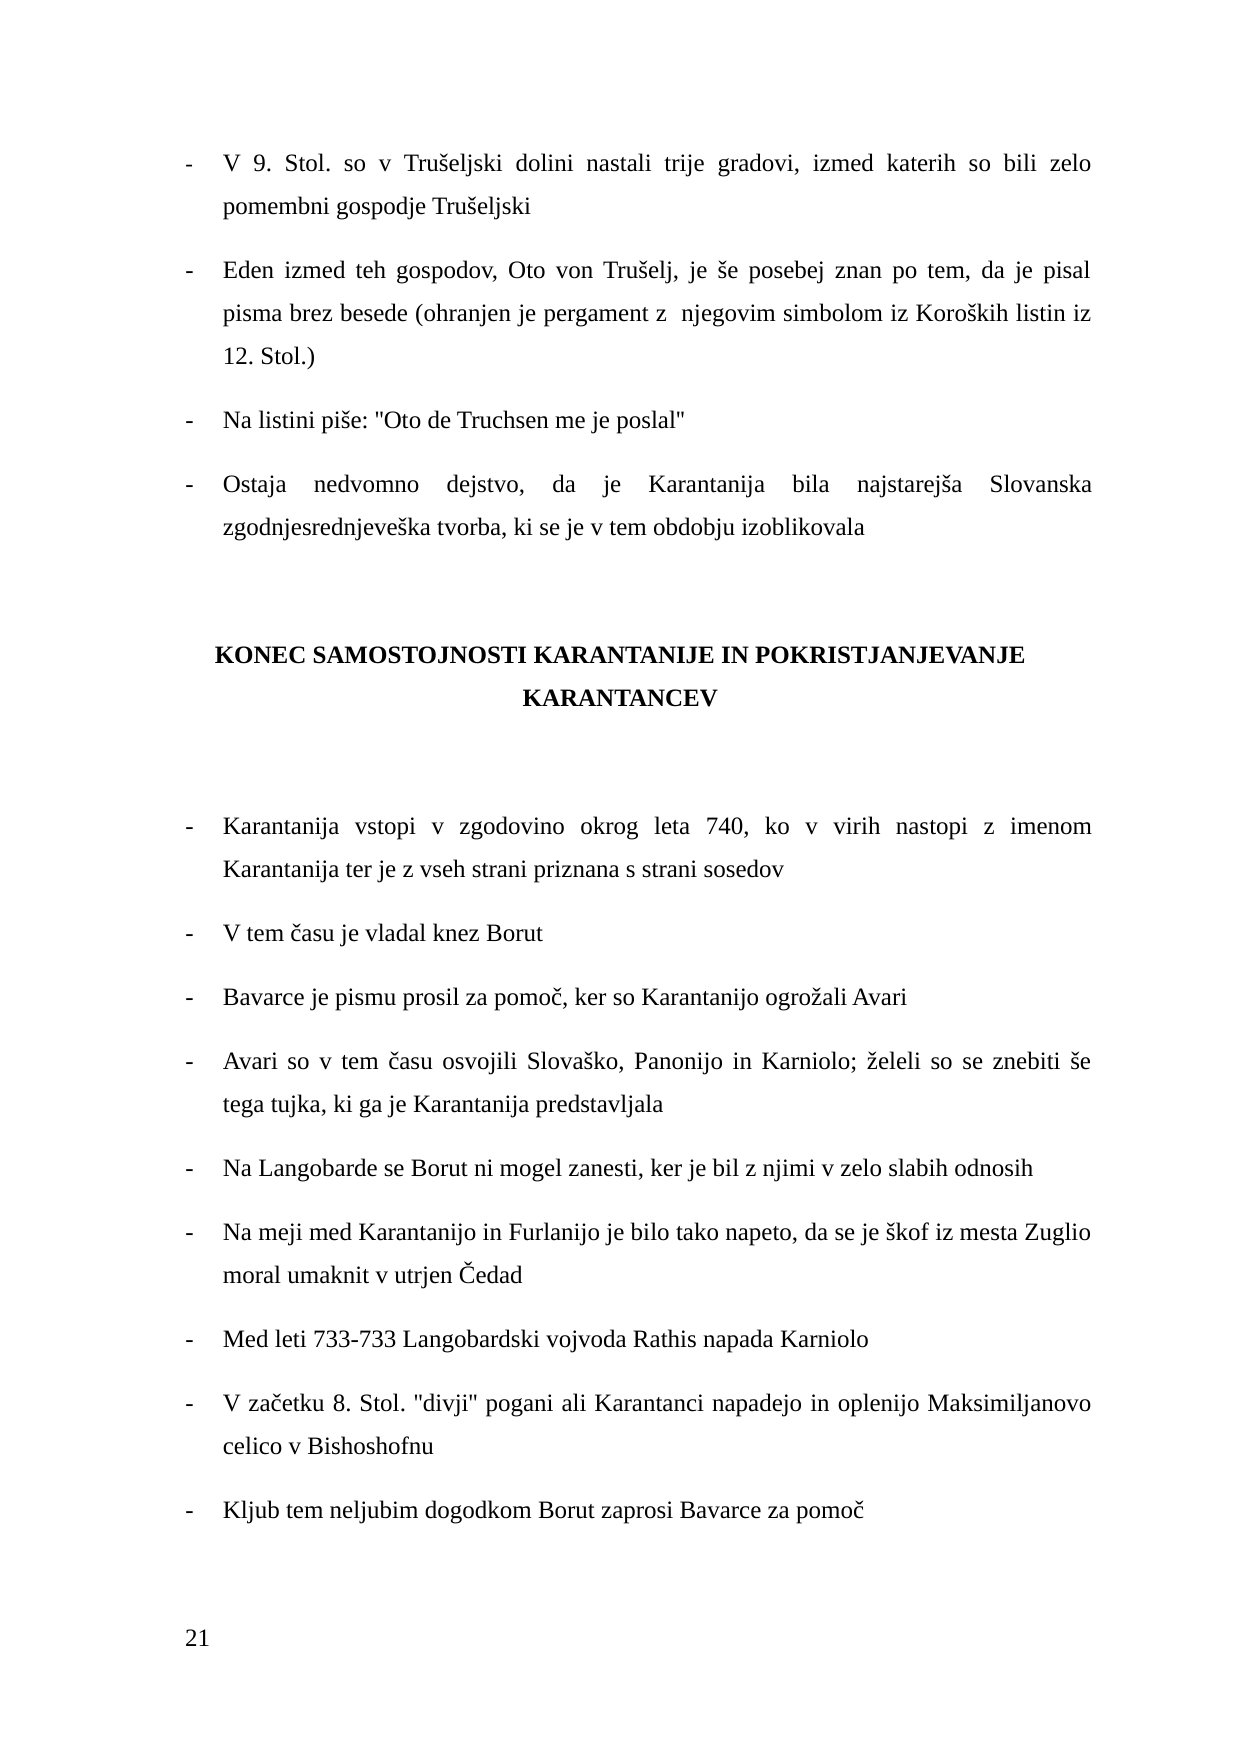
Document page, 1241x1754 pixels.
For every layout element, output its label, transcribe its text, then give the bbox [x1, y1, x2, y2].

list Eden izmed teh gospodov, Oto von Trušelj, je še posebej znan po tem, da je pisal pisma brez besede (ohranjen je pergament z njegovim simbolom iz Koroških listin iz 12. Stol.) [185, 255, 1093, 370]
list Na meji med Karantanijo in Furlanijo je bilo tako napeto, da se je škof iz mesta Zuglio moral umaknit v utrjen Čedad [185, 1217, 1093, 1289]
list Avari so v tem času osvojili Slovaško, Panonijo in Karniolo; želeli so se znebiti še tega tujka, ki ga je Karantanija predstavljala [185, 1046, 1093, 1118]
list V 9. Stol. so v Trušeljski dolini nastali trije gradovi, izmed katerih so bili zelo pomembni gospodje Trušeljski [185, 148, 1093, 219]
list Na listini piše: ''Oto de Truchsen me je poslal'' [185, 405, 1093, 434]
list Bavarce je pismu prosil za pomoč, ker so Karantanijo ogrožali Avari [185, 982, 1093, 1011]
list Ostaja nedvomno dejstvo, da je Karantanija bila najstarejša Slovanska zgodnjesrednjeveška tvorba, ki se je v tem obdobju izoblikovala [185, 469, 1093, 541]
list V začetku 8. Stol. ''divji'' pogani ali Karantanci napadejo in oplenijo Maksimiljanovo celico v Bishoshofnu [185, 1388, 1093, 1460]
list Na Langobarde se Borut ni mogel zanesti, ker je bil z njimi v zelo slabih odnosih [185, 1153, 1093, 1182]
list Kljub tem neljubim dogodkom Borut zaprosi Bavarce za pomoč [185, 1495, 1093, 1524]
list KONEC SAMOSTOJNOSTI KARANTANIJE IN POKRISTJANJEVANJE KARANTANCEV [148, 640, 1093, 712]
list V tem času je vladal knez Borut [185, 918, 1093, 947]
list Karantanija vstopi v zgodovino okrog leta 740, ko v virih nastopi z imenom Karantanija ter je z vseh strani priznana s strani sosedov [185, 811, 1093, 883]
list Med leti 733-733 Langobardski vojvoda Rathis napada Karniolo [185, 1324, 1093, 1353]
